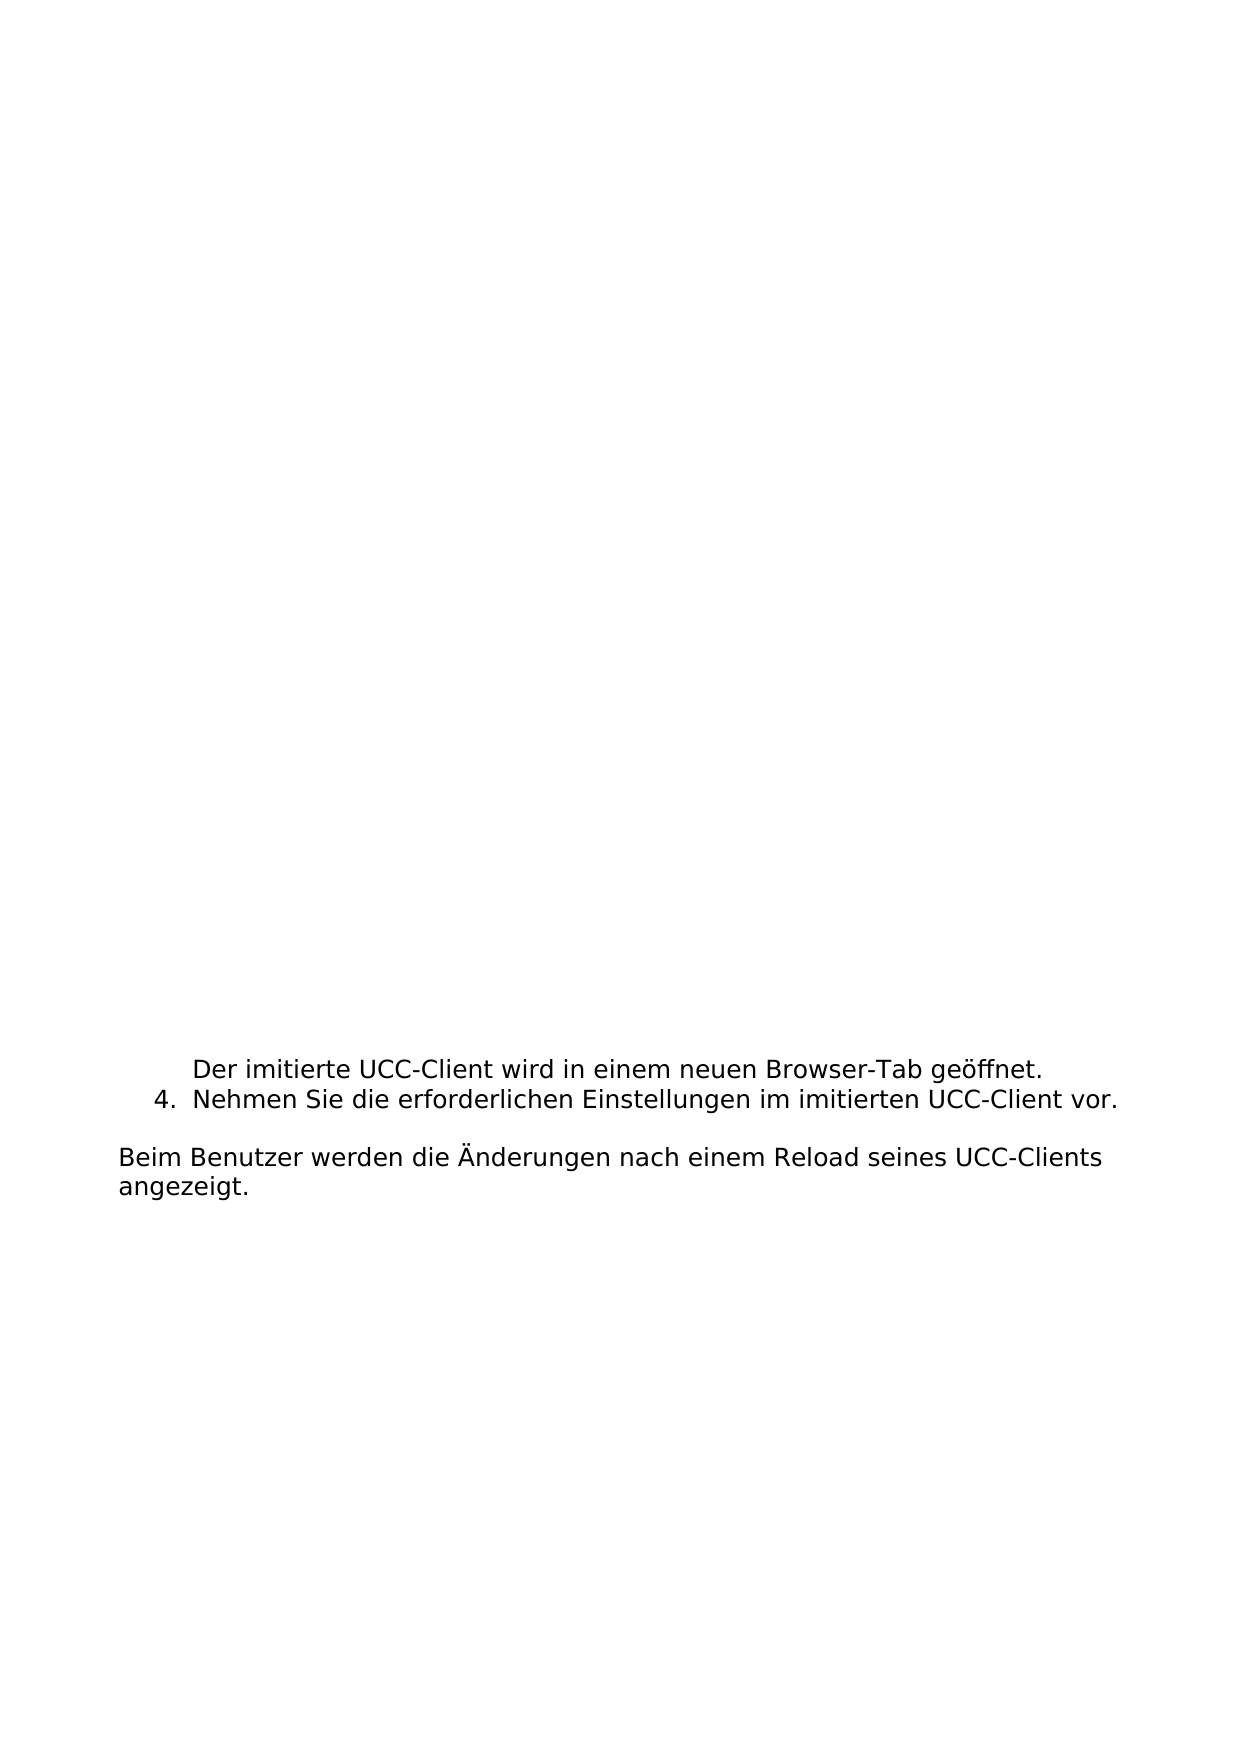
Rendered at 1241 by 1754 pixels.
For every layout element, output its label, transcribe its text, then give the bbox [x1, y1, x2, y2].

text Beim Benutzer werden die Änderungen nach einem Reload seines UCC-Clients angezeigt. [118, 1143, 1122, 1202]
list Der imitierte UCC-Client wird in einem neuen Browser-Tab geöffnet. [177, 118, 1122, 1085]
list Nehmen Sie die erforderlichen Einstellungen im imitierten UCC-Client vor. [177, 1085, 1122, 1114]
